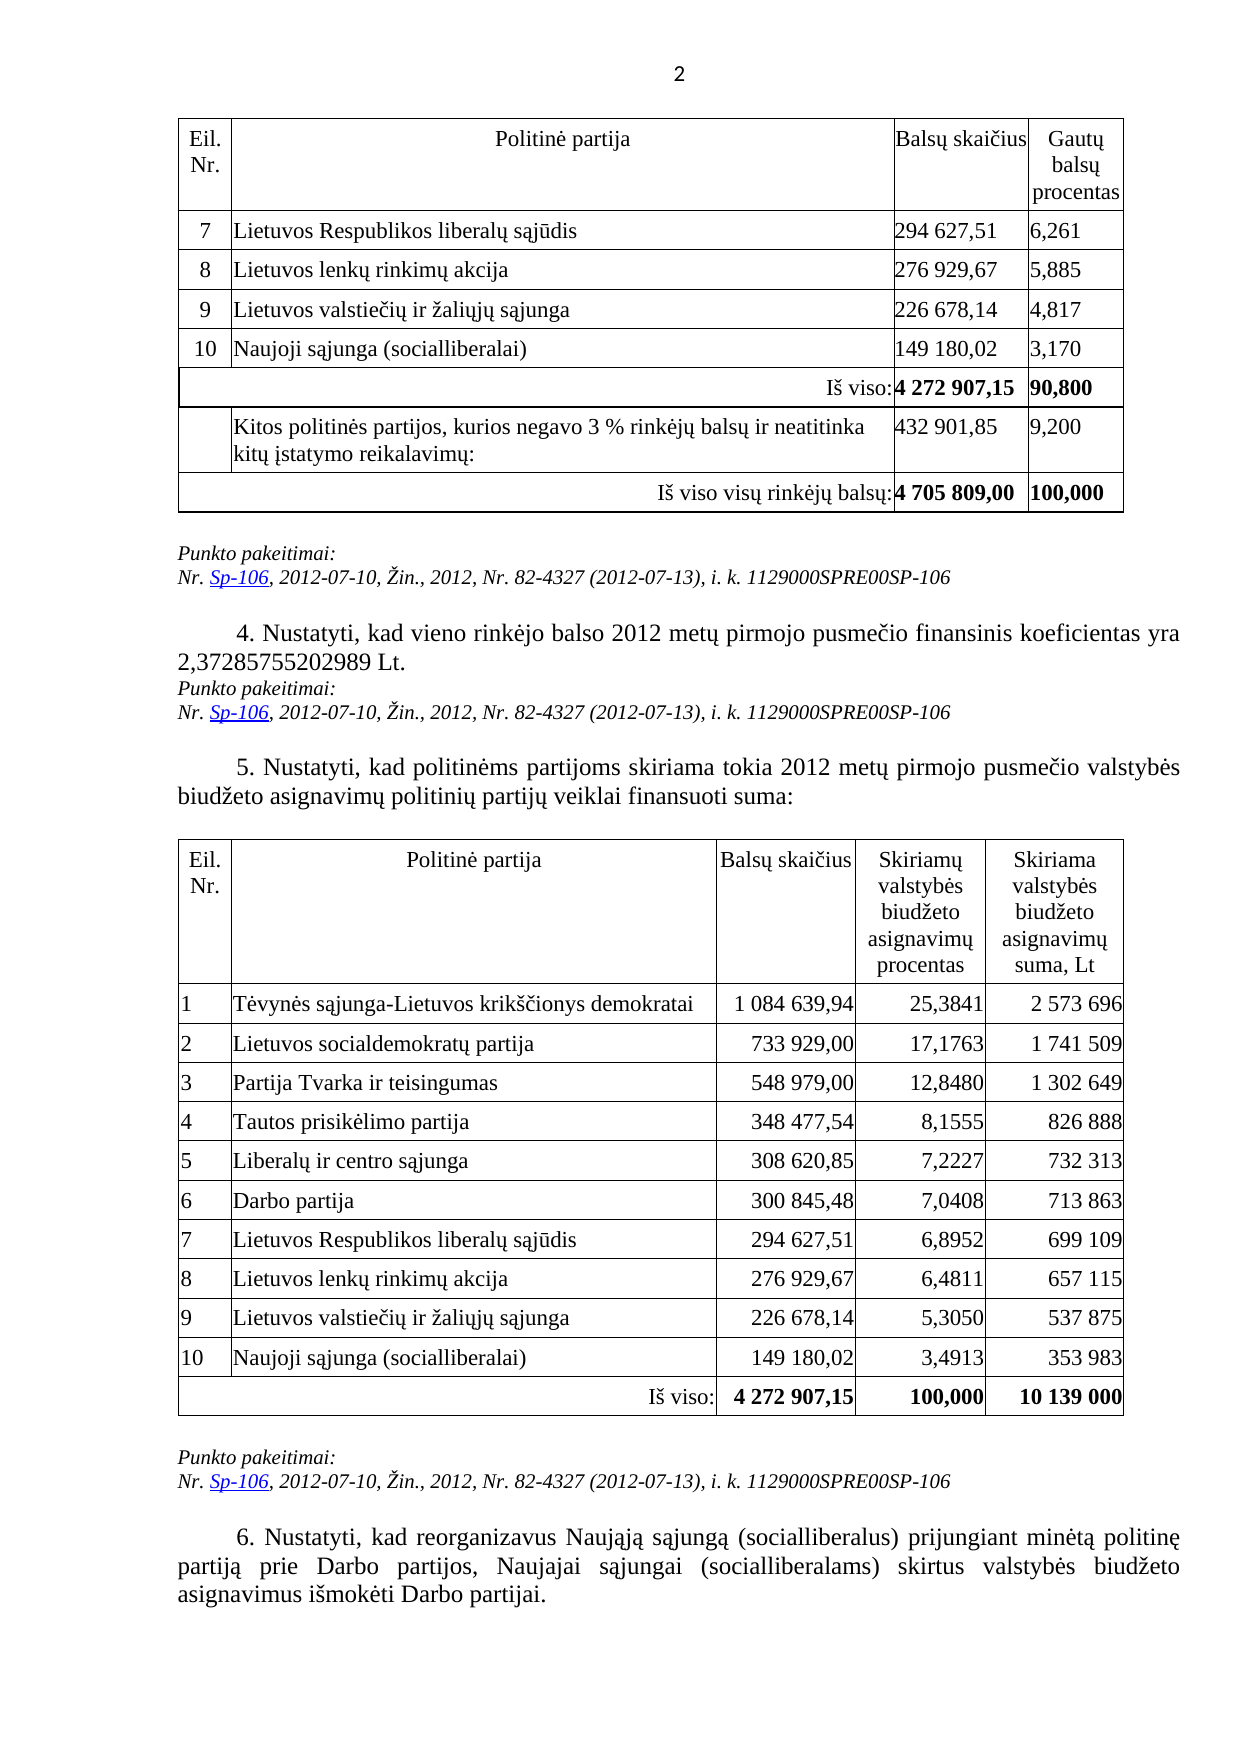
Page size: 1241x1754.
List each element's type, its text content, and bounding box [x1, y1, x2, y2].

table_cell 6,8952 [856, 1220, 985, 1258]
table_cell 8,1555 [856, 1102, 985, 1140]
table_cell 294 627,51 [895, 211, 1028, 249]
table_cell 5,3050 [856, 1299, 985, 1337]
table_cell 17,1763 [856, 1024, 985, 1062]
table_cell 90,800 [1029, 368, 1123, 406]
text Punkto pakeitimai: [177, 541, 1181, 565]
table_cell 4 272 907,15 [895, 368, 1028, 406]
table_cell 7 [179, 211, 231, 249]
table_cell 4 272 907,15 [717, 1377, 855, 1415]
table_cell 8 [179, 1259, 231, 1297]
text Nr. Sp-106, 2012-07-10, Žin., 2012, Nr. 82-4327 (2012-07-13), i. k. 1129000SPRE00SP-106 [177, 699, 1181, 724]
table_cell 699 109 [986, 1220, 1123, 1258]
table_cell Lietuvos lenkų rinkimų akcija [232, 1259, 716, 1297]
table_cell 713 863 [986, 1181, 1123, 1219]
table_cell 10 [179, 329, 231, 367]
table_cell [179, 1377, 231, 1415]
text 4. Nustatyti, kad vieno rinkėjo balso 2012 metų pirmojo pusmečio finansinis koeficientas yra 2,37285755202989 Lt. [177, 618, 1181, 676]
table_cell Partija Tvarka ir teisingumas [232, 1063, 716, 1101]
table_cell 300 845,48 [717, 1181, 855, 1219]
table_cell 1 302 649 [986, 1063, 1123, 1101]
table_cell 348 477,54 [717, 1102, 855, 1140]
text Punkto pakeitimai: [177, 676, 1181, 699]
table_cell 8 [179, 250, 231, 289]
table_cell Iš viso: [180, 368, 894, 406]
text Nr. Sp-106, 2012-07-10, Žin., 2012, Nr. 82-4327 (2012-07-13), i. k. 1129000SPRE00SP-106 [177, 1469, 1181, 1493]
table_cell Tėvynės sąjunga-Lietuvos krikščionys demokratai [232, 984, 716, 1023]
table_cell 4 [179, 1102, 231, 1140]
table_cell 1 741 509 [986, 1024, 1123, 1062]
table_cell 2 573 696 [986, 984, 1123, 1023]
table_header Politinė partija [232, 119, 894, 210]
table_cell 733 929,00 [717, 1024, 855, 1062]
table_cell 1 [179, 984, 231, 1023]
table_cell 6,261 [1029, 211, 1123, 249]
table_cell 7,0408 [856, 1181, 985, 1219]
table_cell 3,170 [1029, 329, 1123, 367]
table_cell Liberalų ir centro sąjunga [232, 1141, 716, 1180]
table_cell 100,000 [856, 1377, 985, 1415]
table_cell 276 929,67 [717, 1259, 855, 1297]
table_cell 657 115 [986, 1259, 1123, 1297]
text 6. Nustatyti, kad reorganizavus Naująją sąjungą (socialliberalus) prijungiant minėtą politinę partiją prie Darbo partijos, Naujajai sąjungai (socialliberalams) skirtus valstybės biudžeto asignavimus išmokėti Darbo partijai. [177, 1522, 1181, 1608]
text 5. Nustatyti, kad politinėms partijoms skiriama tokia 2012 metų pirmojo pusmečio valstybės biudžeto asignavimų politinių partijų veiklai finansuoti suma: [177, 752, 1181, 810]
table_cell Naujoji sąjunga (socialliberalai) [232, 329, 894, 367]
table_cell 308 620,85 [717, 1141, 855, 1180]
table_cell 7,2227 [856, 1141, 985, 1180]
table_header Politinė partija [232, 840, 716, 983]
table_header Skiriamų valstybės biudžeto asignavimų procentas [856, 840, 985, 983]
table_header Balsų skaičius [717, 840, 855, 983]
table_cell 4 705 809,00 [895, 473, 1028, 511]
table_cell Darbo partija [232, 1181, 716, 1219]
table_header Balsų skaičius [895, 119, 1028, 210]
table_cell 1 084 639,94 [717, 984, 855, 1023]
table_cell 6,4811 [856, 1259, 985, 1297]
table_cell 9 [179, 1299, 231, 1337]
table_cell [179, 473, 231, 511]
table_cell 4,817 [1029, 290, 1123, 328]
table_cell Lietuvos valstiečių ir žaliųjų sąjunga [232, 1299, 716, 1337]
table_cell 294 627,51 [717, 1220, 855, 1258]
table_cell 25,3841 [856, 984, 985, 1023]
table_cell 226 678,14 [717, 1299, 855, 1337]
table_cell 826 888 [986, 1102, 1123, 1140]
table_cell 3,4913 [856, 1338, 985, 1376]
table_cell 2 [179, 1024, 231, 1062]
table_cell 9,200 [1029, 408, 1123, 472]
table_cell Iš viso: [231, 1377, 716, 1415]
table_cell 10 [179, 1338, 231, 1376]
table_cell Lietuvos lenkų rinkimų akcija [232, 250, 894, 289]
table_cell Lietuvos valstiečių ir žaliųjų sąjunga [232, 290, 894, 328]
table_cell 7 [179, 1220, 231, 1258]
table_cell 5 [179, 1141, 231, 1180]
table_cell 432 901,85 [895, 408, 1028, 472]
table_cell 537 875 [986, 1299, 1123, 1337]
table_cell 548 979,00 [717, 1063, 855, 1101]
table_cell 732 313 [986, 1141, 1123, 1180]
table_header Eil. Nr. [179, 840, 231, 983]
table_cell 226 678,14 [895, 290, 1028, 328]
table_header Eil. Nr. [179, 119, 231, 210]
table_cell Lietuvos socialdemokratų partija [232, 1024, 716, 1062]
text Punkto pakeitimai: [177, 1445, 1181, 1469]
table_cell Lietuvos Respublikos liberalų sąjūdis [232, 1220, 716, 1258]
table_cell 100,000 [1029, 473, 1123, 511]
table_header Skiriama valstybės biudžeto asignavimų suma, Lt [986, 840, 1123, 983]
table_cell 353 983 [986, 1338, 1123, 1376]
table_cell Lietuvos Respublikos liberalų sąjūdis [232, 211, 894, 249]
table_cell 5,885 [1029, 250, 1123, 289]
table_cell [179, 408, 231, 472]
table_cell 276 929,67 [895, 250, 1028, 289]
table_cell 10 139 000 [986, 1377, 1123, 1415]
table_cell 3 [179, 1063, 231, 1101]
table_header Gautų balsų procentas [1029, 119, 1123, 210]
table_cell 149 180,02 [717, 1338, 855, 1376]
table_cell 12,8480 [856, 1063, 985, 1101]
table_cell Tautos prisikėlimo partija [232, 1102, 716, 1140]
table_cell 149 180,02 [895, 329, 1028, 367]
table_cell 6 [179, 1181, 231, 1219]
table_cell Kitos politinės partijos, kurios negavo 3 % rinkėjų balsų ir neatitinka kitų įstatymo reikalavimų: [232, 408, 894, 472]
table_cell 9 [179, 290, 231, 328]
table_cell Naujoji sąjunga (socialliberalai) [232, 1338, 716, 1376]
text Nr. Sp-106, 2012-07-10, Žin., 2012, Nr. 82-4327 (2012-07-13), i. k. 1129000SPRE00SP-106 [177, 565, 1181, 589]
table_cell Iš viso visų rinkėjų balsų: [231, 473, 894, 511]
